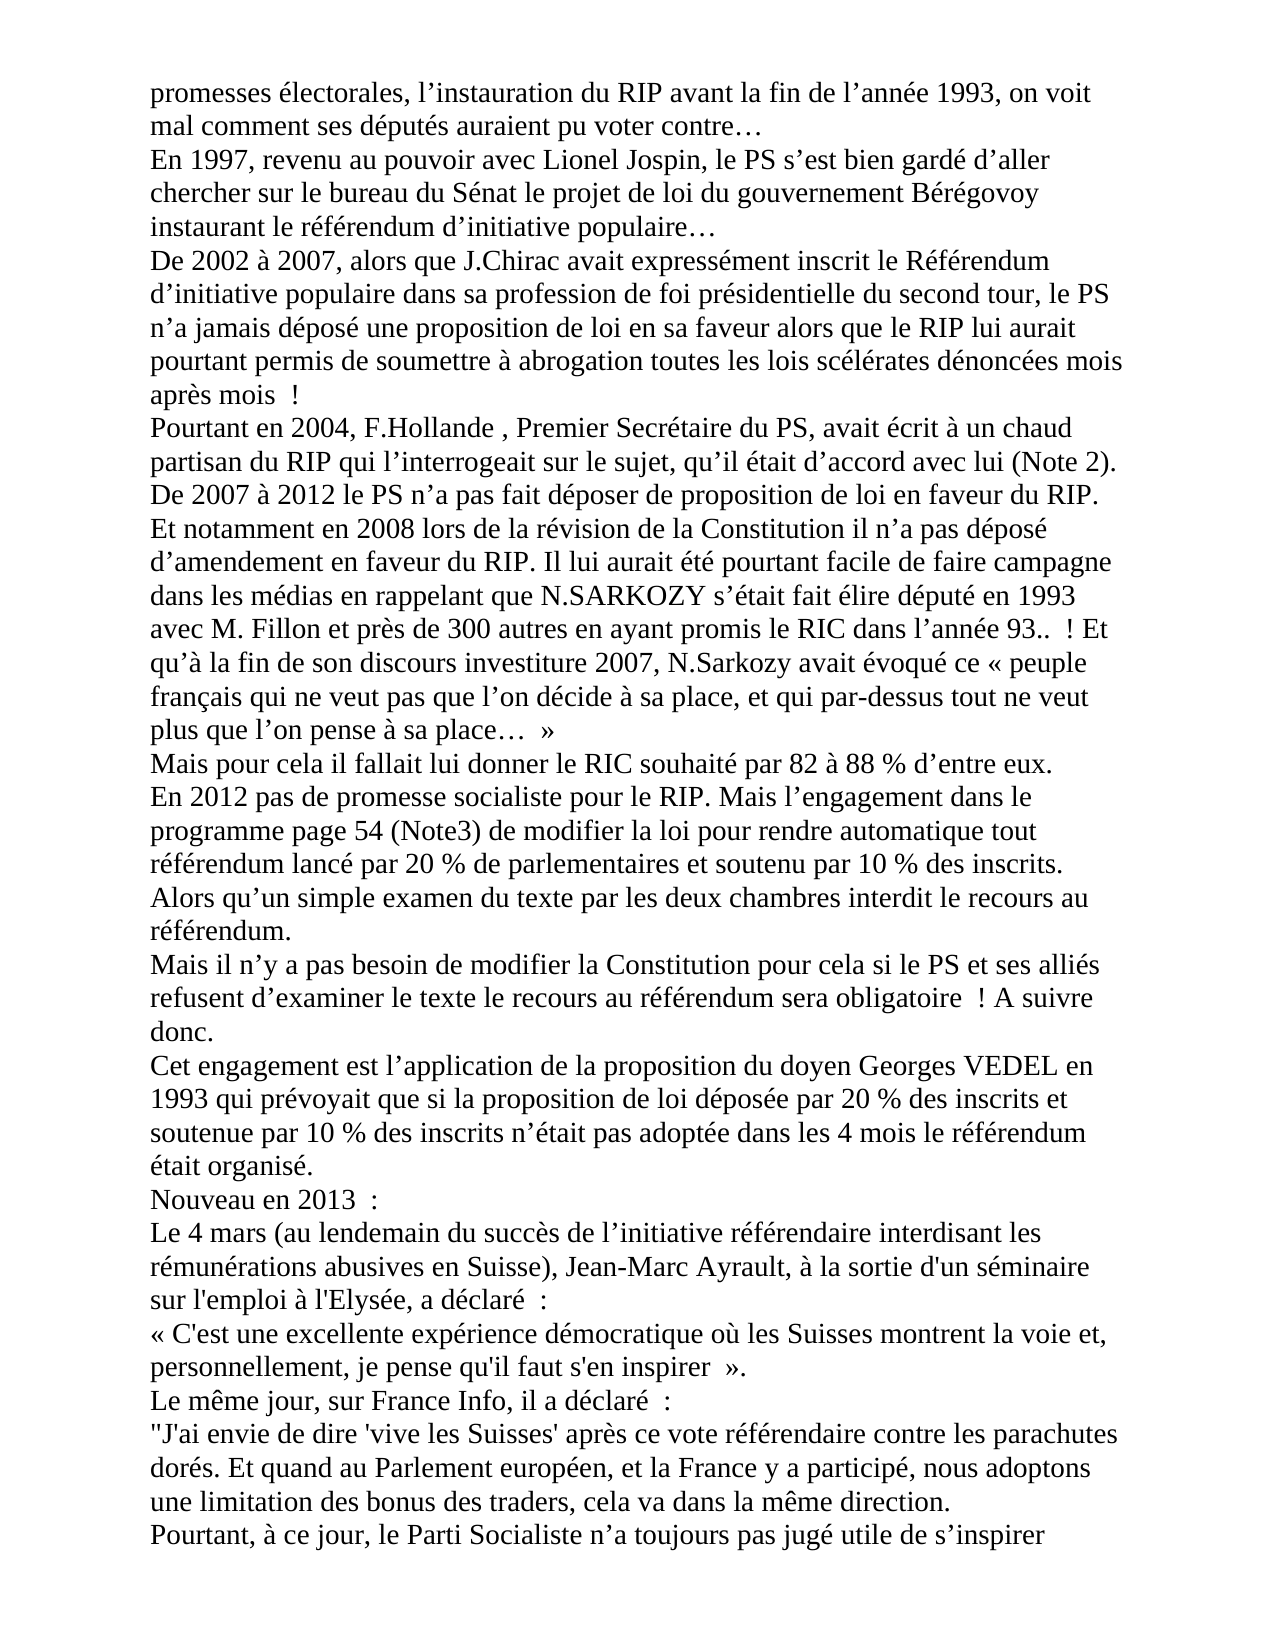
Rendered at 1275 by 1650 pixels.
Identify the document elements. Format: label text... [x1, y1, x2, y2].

text « C'est une excellente expérience démocratique où les Suisses montrent la voie et, personnellement, je pense qu'il faut s'en inspirer ». [150, 1316, 1125, 1383]
text En 2012 pas de promesse socialiste pour le RIP. Mais l’engagement dans le programme page 54 (Note3) de modifier la loi pour rendre automatique tout référendum lancé par 20 % de parlementaires et soutenu par 10 % des inscrits. Alors qu’un simple examen du texte par les deux chambres interdit le recours au référendum. [150, 779, 1125, 947]
text Nouveau en 2013 : [150, 1182, 1125, 1215]
text "J'ai envie de dire 'vive les Suisses' après ce vote référendaire contre les parachutes dorés. Et quand au Parlement européen, et la France y a participé, nous adoptons une limitation des bonus des traders, cela va dans la même direction. [150, 1417, 1125, 1517]
text Pourtant, à ce jour, le Parti Socialiste n’a toujours pas jugé utile de s’inspirer [150, 1517, 1125, 1551]
text Pourtant en 2004, F.Hollande , Premier Secrétaire du PS, avait écrit à un chaud partisan du RIP qui l’interrogeait sur le sujet, qu’il était d’accord avec lui (Note 2). [150, 410, 1125, 477]
text De 2002 à 2007, alors que J.Chirac avait expressément inscrit le Référendum d’initiative populaire dans sa profession de foi présidentielle du second tour, le PS n’a jamais déposé une proposition de loi en sa faveur alors que le RIP lui aurait pourtant permis de soumettre à abrogation toutes les lois scélérates dénoncées mois après mois ! [150, 243, 1125, 410]
text Le même jour, sur France Info, il a déclaré : [150, 1383, 1125, 1417]
text Mais pour cela il fallait lui donner le RIC souhaité par 82 à 88 % d’entre eux. [150, 746, 1125, 779]
text Mais il n’y a pas besoin de modifier la Constitution pour cela si le PS et ses alliés refusent d’examiner le texte le recours au référendum sera obligatoire ! A suivre donc. [150, 947, 1125, 1048]
text Le 4 mars (au lendemain du succès de l’initiative référendaire interdisant les rémunérations abusives en Suisse), Jean-Marc Ayrault, à la sortie d'un séminaire sur l'emploi à l'Elysée, a déclaré : [150, 1215, 1125, 1316]
text Cet engagement est l’application de la proposition du doyen Georges VEDEL en 1993 qui prévoyait que si la proposition de loi déposée par 20 % des inscrits et soutenue par 10 % des inscrits n’était pas adoptée dans les 4 mois le référendum était organisé. [150, 1048, 1125, 1182]
text De 2007 à 2012 le PS n’a pas fait déposer de proposition de loi en faveur du RIP. Et notamment en 2008 lors de la révision de la Constitution il n’a pas déposé d’amendement en faveur du RIP. Il lui aurait été pourtant facile de faire campagne dans les médias en rappelant que N.SARKOZY s’était fait élire député en 1993 avec M. Fillon et près de 300 autres en ayant promis le RIC dans l’année 93.. ! Et qu’à la fin de son discours investiture 2007, N.Sarkozy avait évoqué ce « peuple français qui ne veut pas que l’on décide à sa place, et qui par-dessus tout ne veut plus que l’on pense à sa place… » [150, 477, 1125, 746]
text promesses électorales, l’instauration du RIP avant la fin de l’année 1993, on voit mal comment ses députés auraient pu voter contre… [150, 75, 1125, 142]
text En 1997, revenu au pouvoir avec Lionel Jospin, le PS s’est bien gardé d’aller chercher sur le bureau du Sénat le projet de loi du gouvernement Bérégovoy instaurant le référendum d’initiative populaire… [150, 142, 1125, 243]
